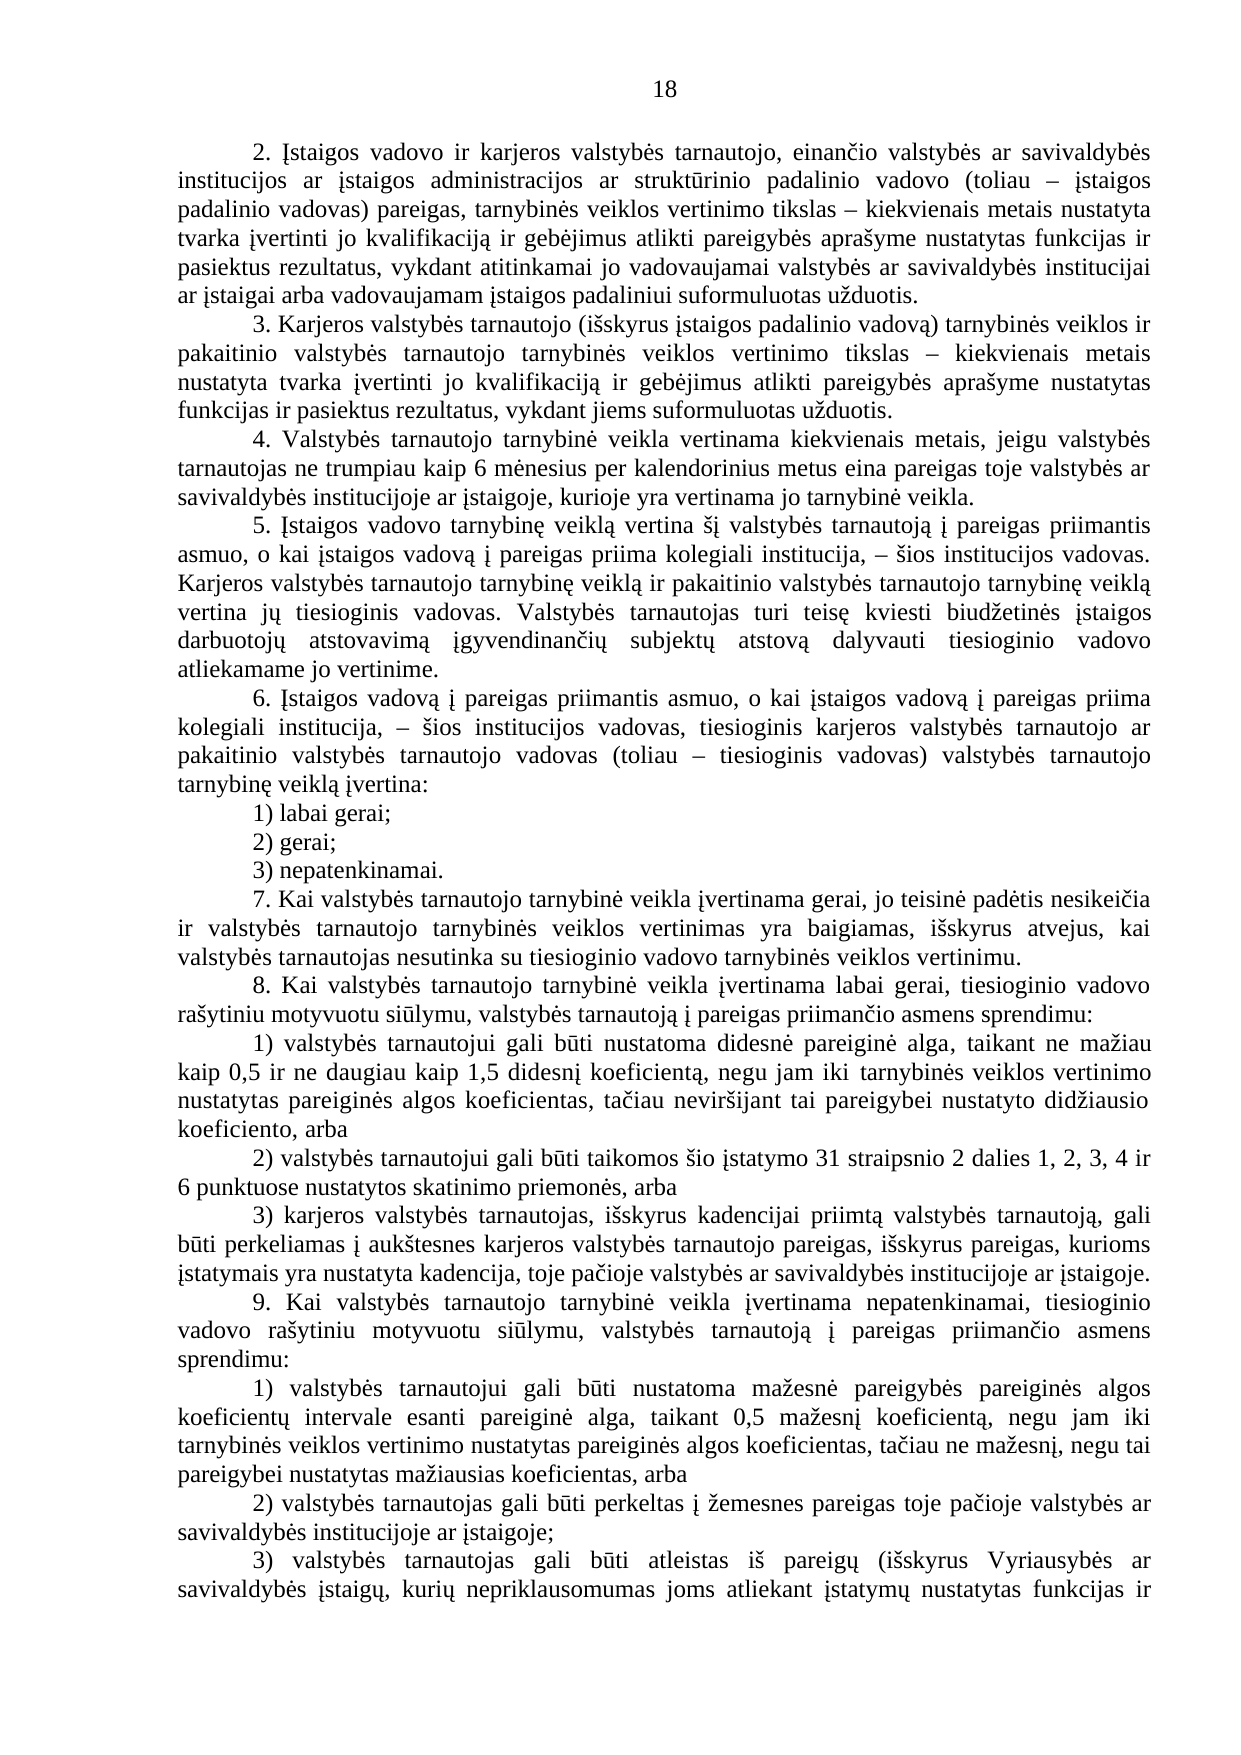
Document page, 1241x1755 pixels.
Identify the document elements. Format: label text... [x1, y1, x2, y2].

text 2) gerai; [177, 827, 1152, 855]
text 3) valstybės tarnautojas gali būti atleistas iš pareigų (išskyrus Vyriausybės ar savivaldybės įstaigų, kurių nepriklausomumas joms atliekant įstatymų nustatytas funkcijas ir [177, 1545, 1152, 1603]
text 1) valstybės tarnautojui gali būti nustatoma didesnė pareiginė alga, taikant ne mažiau kaip 0,5 ir ne daugiau kaip 1,5 didesnį koeficientą, negu jam iki tarnybinės veiklos vertinimo nustatytas pareiginės algos koeficientas, tačiau neviršijant tai pareigybei nustatyto didžiausio koeficiento, arba [177, 1028, 1152, 1143]
text 1) valstybės tarnautojui gali būti nustatoma mažesnė pareigybės pareiginės algos koeficientų intervale esanti pareiginė alga, taikant 0,5 mažesnį koeficientą, negu jam iki tarnybinės veiklos vertinimo nustatytas pareiginės algos koeficientas, tačiau ne mažesnį, negu tai pareigybei nustatytas mažiausias koeficientas, arba [177, 1373, 1152, 1488]
text 1) labai gerai; [177, 798, 1152, 827]
text 2) valstybės tarnautojas gali būti perkeltas į žemesnes pareigas toje pačioje valstybės ar savivaldybės institucijoje ar įstaigoje; [177, 1488, 1152, 1545]
text 2) valstybės tarnautojui gali būti taikomos šio įstatymo 31 straipsnio 2 dalies 1, 2, 3, 4 ir 6 punktuose nustatytos skatinimo priemonės, arba [177, 1143, 1152, 1200]
text 2. Įstaigos vadovo ir karjeros valstybės tarnautojo, einančio valstybės ar savivaldybės institucijos ar įstaigos administracijos ar struktūrinio padalinio vadovo (toliau – įstaigos padalinio vadovas) pareigas, tarnybinės veiklos vertinimo tikslas – kiekvienais metais nustatyta tvarka įvertinti jo kvalifikaciją ir gebėjimus atlikti pareigybės aprašyme nustatytas funkcijas ir pasiektus rezultatus, vykdant atitinkamai jo vadovaujamai valstybės ar savivaldybės institucijai ar įstaigai arba vadovaujamam įstaigos padaliniui suformuluotas užduotis. [177, 137, 1152, 309]
text 4. Valstybės tarnautojo tarnybinė veikla vertinama kiekvienais metais, jeigu valstybės tarnautojas ne trumpiau kaip 6 mėnesius per kalendorinius metus eina pareigas toje valstybės ar savivaldybės institucijoje ar įstaigoje, kurioje yra vertinama jo tarnybinė veikla. [177, 424, 1152, 510]
text 3) karjeros valstybės tarnautojas, išskyrus kadencijai priimtą valstybės tarnautoją, gali būti perkeliamas į aukštesnes karjeros valstybės tarnautojo pareigas, išskyrus pareigas, kurioms įstatymais yra nustatyta kadencija, toje pačioje valstybės ar savivaldybės institucijoje ar įstaigoje. [177, 1200, 1152, 1287]
text 3. Karjeros valstybės tarnautojo (išskyrus įstaigos padalinio vadovą) tarnybinės veiklos ir pakaitinio valstybės tarnautojo tarnybinės veiklos vertinimo tikslas – kiekvienais metais nustatyta tvarka įvertinti jo kvalifikaciją ir gebėjimus atlikti pareigybės aprašyme nustatytas funkcijas ir pasiektus rezultatus, vykdant jiems suformuluotas užduotis. [177, 309, 1152, 424]
text 5. Įstaigos vadovo tarnybinę veiklą vertina šį valstybės tarnautoją į pareigas priimantis asmuo, o kai įstaigos vadovą į pareigas priima kolegiali institucija, – šios institucijos vadovas. Karjeros valstybės tarnautojo tarnybinę veiklą ir pakaitinio valstybės tarnautojo tarnybinę veiklą vertina jų tiesioginis vadovas. Valstybės tarnautojas turi teisę kviesti biudžetinės įstaigos darbuotojų atstovavimą įgyvendinančių subjektų atstovą dalyvauti tiesioginio vadovo atliekamame jo vertinime. [177, 510, 1152, 683]
text 8. Kai valstybės tarnautojo tarnybinė veikla įvertinama labai gerai, tiesioginio vadovo rašytiniu motyvuotu siūlymu, valstybės tarnautoją į pareigas priimančio asmens sprendimu: [177, 970, 1152, 1028]
text 9. Kai valstybės tarnautojo tarnybinė veikla įvertinama nepatenkinamai, tiesioginio vadovo rašytiniu motyvuotu siūlymu, valstybės tarnautoją į pareigas priimančio asmens sprendimu: [177, 1287, 1152, 1373]
text 6. Įstaigos vadovą į pareigas priimantis asmuo, o kai įstaigos vadovą į pareigas priima kolegiali institucija, – šios institucijos vadovas, tiesioginis karjeros valstybės tarnautojo ar pakaitinio valstybės tarnautojo vadovas (toliau – tiesioginis vadovas) valstybės tarnautojo tarnybinę veiklą įvertina: [177, 683, 1152, 798]
text 7. Kai valstybės tarnautojo tarnybinė veikla įvertinama gerai, jo teisinė padėtis nesikeičia ir valstybės tarnautojo tarnybinės veiklos vertinimas yra baigiamas, išskyrus atvejus, kai valstybės tarnautojas nesutinka su tiesioginio vadovo tarnybinės veiklos vertinimu. [177, 884, 1152, 970]
text 3) nepatenkinamai. [177, 855, 1152, 884]
